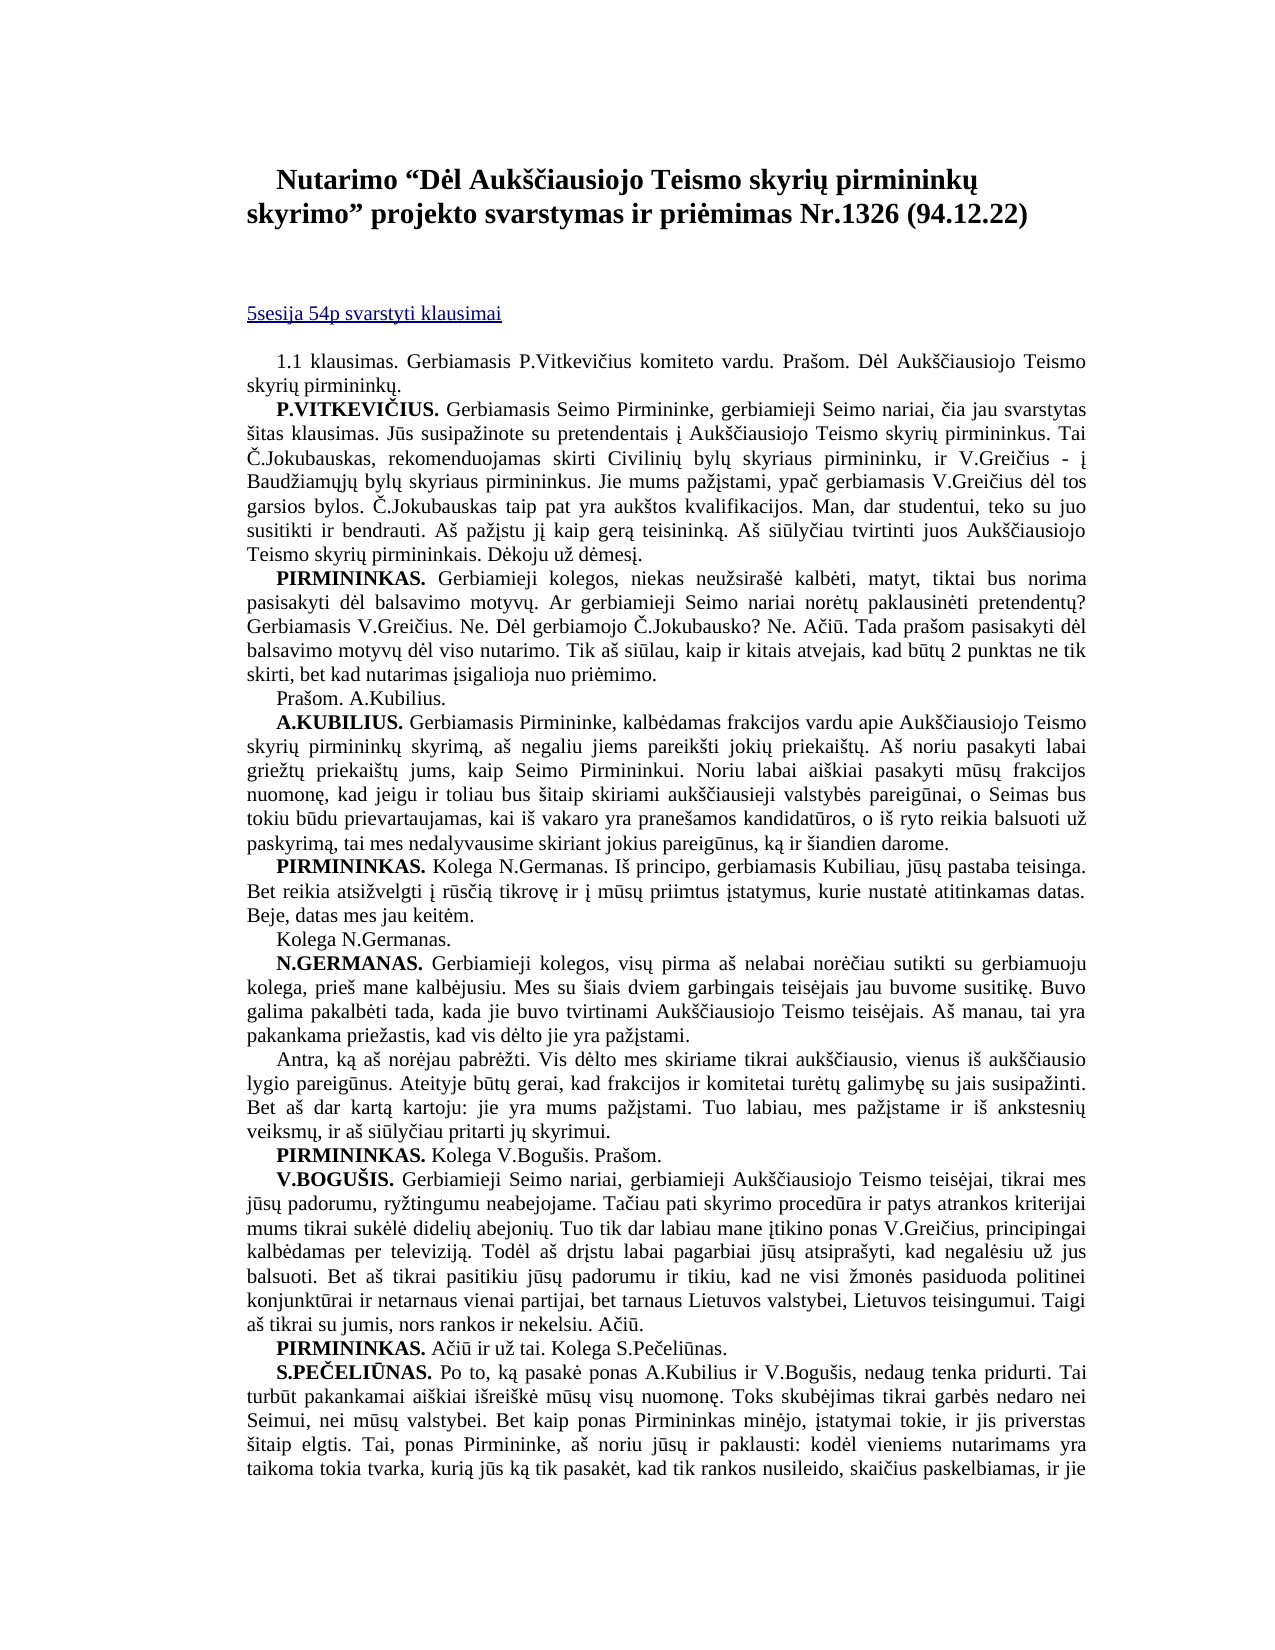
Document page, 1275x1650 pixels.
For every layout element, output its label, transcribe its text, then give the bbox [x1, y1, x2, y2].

text A.KUBILIUS. Gerbiamasis Pirmininke, kalbėdamas frakcijos vardu apie Aukščiausiojo Teismo skyrių pirmininkų skyrimą, aš negaliu jiems pareikšti jokių priekaištų. Aš noriu pasakyti labai griežtų priekaištų jums, kaip Seimo Pirmininkui. Noriu labai aiškiai pasakyti mūsų frakcijos nuomonę, kad jeigu ir toliau bus šitaip skiriami aukščiausieji valstybės pareigūnai, o Seimas bus tokiu būdu prievartaujamas, kai iš vakaro yra pranešamos kandidatūros, o iš ryto reikia balsuoti už paskyrimą, tai mes nedalyvausime skiriant jokius pareigūnus, ką ir šiandien darome. [247, 710, 1087, 854]
text 1.1 klausimas. Gerbiamasis P.Vitkevičius komiteto vardu. Prašom. Dėl Aukščiausiojo Teismo skyrių pirmininkų. [247, 349, 1087, 397]
text PIRMININKAS. Kolega V.Bogušis. Prašom. [247, 1143, 1087, 1167]
text Antra, ką aš norėjau pabrėžti. Vis dėlto mes skiriame tikrai aukščiausio, vienus iš aukščiausio lygio pareigūnus. Ateityje būtų gerai, kad frakcijos ir komitetai turėtų galimybę su jais susipažinti. Bet aš dar kartą kartoju: jie yra mums pažįstami. Tuo labiau, mes pažįstame ir iš ankstesnių veiksmų, ir aš siūlyčiau pritarti jų skyrimui. [247, 1047, 1087, 1143]
text Prašom. A.Kubilius. [247, 686, 1087, 710]
text PIRMININKAS. Gerbiamieji kolegos, niekas neužsirašė kalbėti, matyt, tiktai bus norima pasisakyti dėl balsavimo motyvų. Ar gerbiamieji Seimo nariai norėtų paklausinėti pretendentų? Gerbiamasis V.Greičius. Ne. Dėl gerbiamojo Č.Jokubausko? Ne. Ačiū. Tada prašom pasisakyti dėl balsavimo motyvų dėl viso nutarimo. Tik aš siūlau, kaip ir kitais atvejais, kad būtų 2 punktas ne tik skirti, bet kad nutarimas įsigalioja nuo priėmimo. [247, 566, 1087, 686]
text Nutarimo “Dėl Aukščiausiojo Teismo skyrių pirmininkų skyrimo” projekto svarstymas ir priėmimas Nr.1326 (94.12.22) [247, 162, 1087, 229]
text P.VITKEVIČIUS. Gerbiamasis Seimo Pirmininke, gerbiamieji Seimo nariai, čia jau svarstytas šitas klausimas. Jūs susipažinote su pretendentais į Aukščiausiojo Teismo skyrių pirmininkus. Tai Č.Jokubauskas, rekomenduojamas skirti Civilinių bylų skyriaus pirmininku, ir V.Greičius - į Baudžiamųjų bylų skyriaus pirmininkus. Jie mums pažįstami, ypač gerbiamasis V.Greičius dėl tos garsios bylos. Č.Jokubauskas taip pat yra aukštos kvalifikacijos. Man, dar studentui, teko su juo susitikti ir bendrauti. Aš pažįstu jį kaip gerą teisininką. Aš siūlyčiau tvirtinti juos Aukščiausiojo Teismo skyrių pirmininkais. Dėkoju už dėmesį. [247, 397, 1087, 566]
text PIRMININKAS. Kolega N.Germanas. Iš principo, gerbiamasis Kubiliau, jūsų pastaba teisinga. Bet reikia atsižvelgti į rūsčią tikrovę ir į mūsų priimtus įstatymus, kurie nustatė atitinkamas datas. Beje, datas mes jau keitėm. [247, 854, 1087, 927]
text PIRMININKAS. Ačiū ir už tai. Kolega S.Pečeliūnas. [247, 1336, 1087, 1360]
text V.BOGUŠIS. Gerbiamieji Seimo nariai, gerbiamieji Aukščiausiojo Teismo teisėjai, tikrai mes jūsų padorumu, ryžtingumu neabejojame. Tačiau pati skyrimo procedūra ir patys atrankos kriterijai mums tikrai sukėlė didelių abejonių. Tuo tik dar labiau mane įtikino ponas V.Greičius, principingai kalbėdamas per televiziją. Todėl aš drįstu labai pagarbiai jūsų atsiprašyti, kad negalėsiu už jus balsuoti. Bet aš tikrai pasitikiu jūsų padorumu ir tikiu, kad ne visi žmonės pasiduoda politinei konjunktūrai ir netarnaus vienai partijai, bet tarnaus Lietuvos valstybei, Lietuvos teisingumui. Taigi aš tikrai su jumis, nors rankos ir nekelsiu. Ačiū. [247, 1167, 1087, 1336]
text Kolega N.Germanas. [247, 927, 1087, 951]
text 5sesija 54p svarstyti klausimai [247, 301, 1087, 325]
text S.PEČELIŪNAS. Po to, ką pasakė ponas A.Kubilius ir V.Bogušis, nedaug tenka pridurti. Tai turbūt pakankamai aiškiai išreiškė mūsų visų nuomonę. Toks skubėjimas tikrai garbės nedaro nei Seimui, nei mūsų valstybei. Bet kaip ponas Pirmininkas minėjo, įstatymai tokie, ir jis priverstas šitaip elgtis. Tai, ponas Pirmininke, aš noriu jūsų ir paklausti: kodėl vieniems nutarimams yra taikoma tokia tvarka, kurią jūs ką tik pasakėt, kad tik rankos nusileido, skaičius paskelbiamas, ir jie [247, 1360, 1087, 1480]
text N.GERMANAS. Gerbiamieji kolegos, visų pirma aš nelabai norėčiau sutikti su gerbiamuoju kolega, prieš mane kalbėjusiu. Mes su šiais dviem garbingais teisėjais jau buvome susitikę. Buvo galima pakalbėti tada, kada jie buvo tvirtinami Aukščiausiojo Teismo teisėjais. Aš manau, tai yra pakankama priežastis, kad vis dėlto jie yra pažįstami. [247, 951, 1087, 1047]
